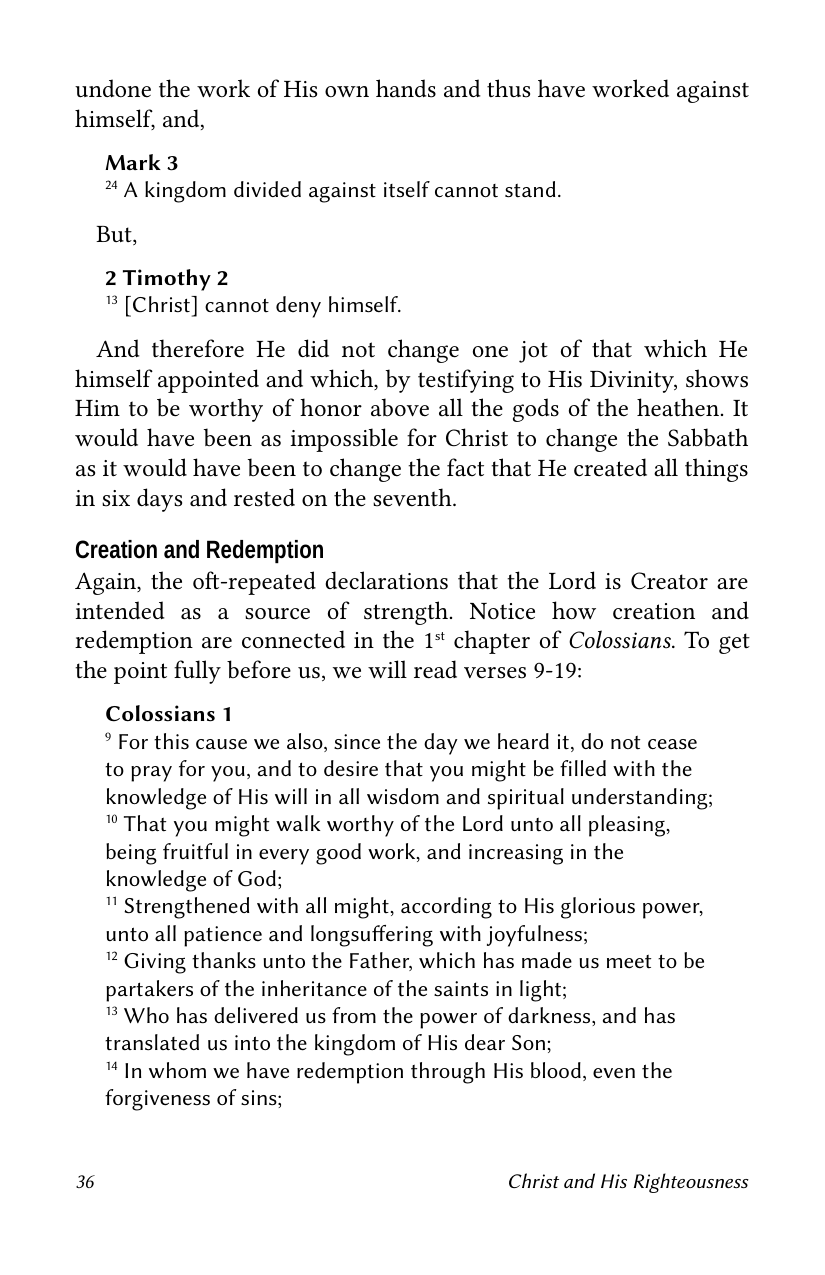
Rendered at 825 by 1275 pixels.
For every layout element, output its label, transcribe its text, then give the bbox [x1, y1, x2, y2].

text 13 Who has delivered us from the power of darkness, and has translated us into the kingdom of His dear Son; [105, 1003, 720, 1056]
text 24 A kingdom divided against itself cannot stand. [105, 177, 720, 203]
text Mark 3 [105, 150, 750, 176]
text 11 Strengthened with all might, according to His glorious power, unto all patience and longsuffering with joyfulness; [105, 893, 720, 947]
text 12 Giving thanks unto the Father, which has made us meet to be partakers of the inheritance of the saints in light; [105, 948, 720, 1002]
text 13 [Christ] cannot deny himself. [105, 292, 720, 318]
text 2 Timothy 2 [105, 265, 750, 291]
text Again, the oft-repeated declarations that the Lord is Creator are intended as a source of strength. Notice how creation and redemption are connected in the 1st chapter of Colossians. To get the point fully before us, we will read verses 9-19: [75, 567, 750, 685]
subtitle Creation and Redemption [75, 535, 750, 564]
text But, [75, 220, 750, 248]
text undone the work of His own hands and thus have worked against himself, and, [75, 75, 750, 133]
text Colossians 1 [105, 701, 750, 727]
text 14 In whom we have redemption through His blood, even the forgiveness of sins; [105, 1058, 720, 1111]
text And therefore He did not change one jot of that which He himself appointed and which, by testifying to His Divinity, shows Him to be worthy of honor above all the gods of the heathen. It would have been as impossible for Christ to change the Sabbath as it would have been to change the fact that He created all things in six days and rested on the seventh. [75, 335, 750, 513]
text 10 That you might walk worthy of the Lord unto all pleasing, being fruitful in every good work, and increasing in the knowledge of God; [105, 811, 720, 892]
text 9 For this cause we also, since the day we heard it, do not cease to pray for you, and to desire that you might be filled with the knowledge of His will in all wisdom and spiritual understanding; [105, 729, 720, 810]
